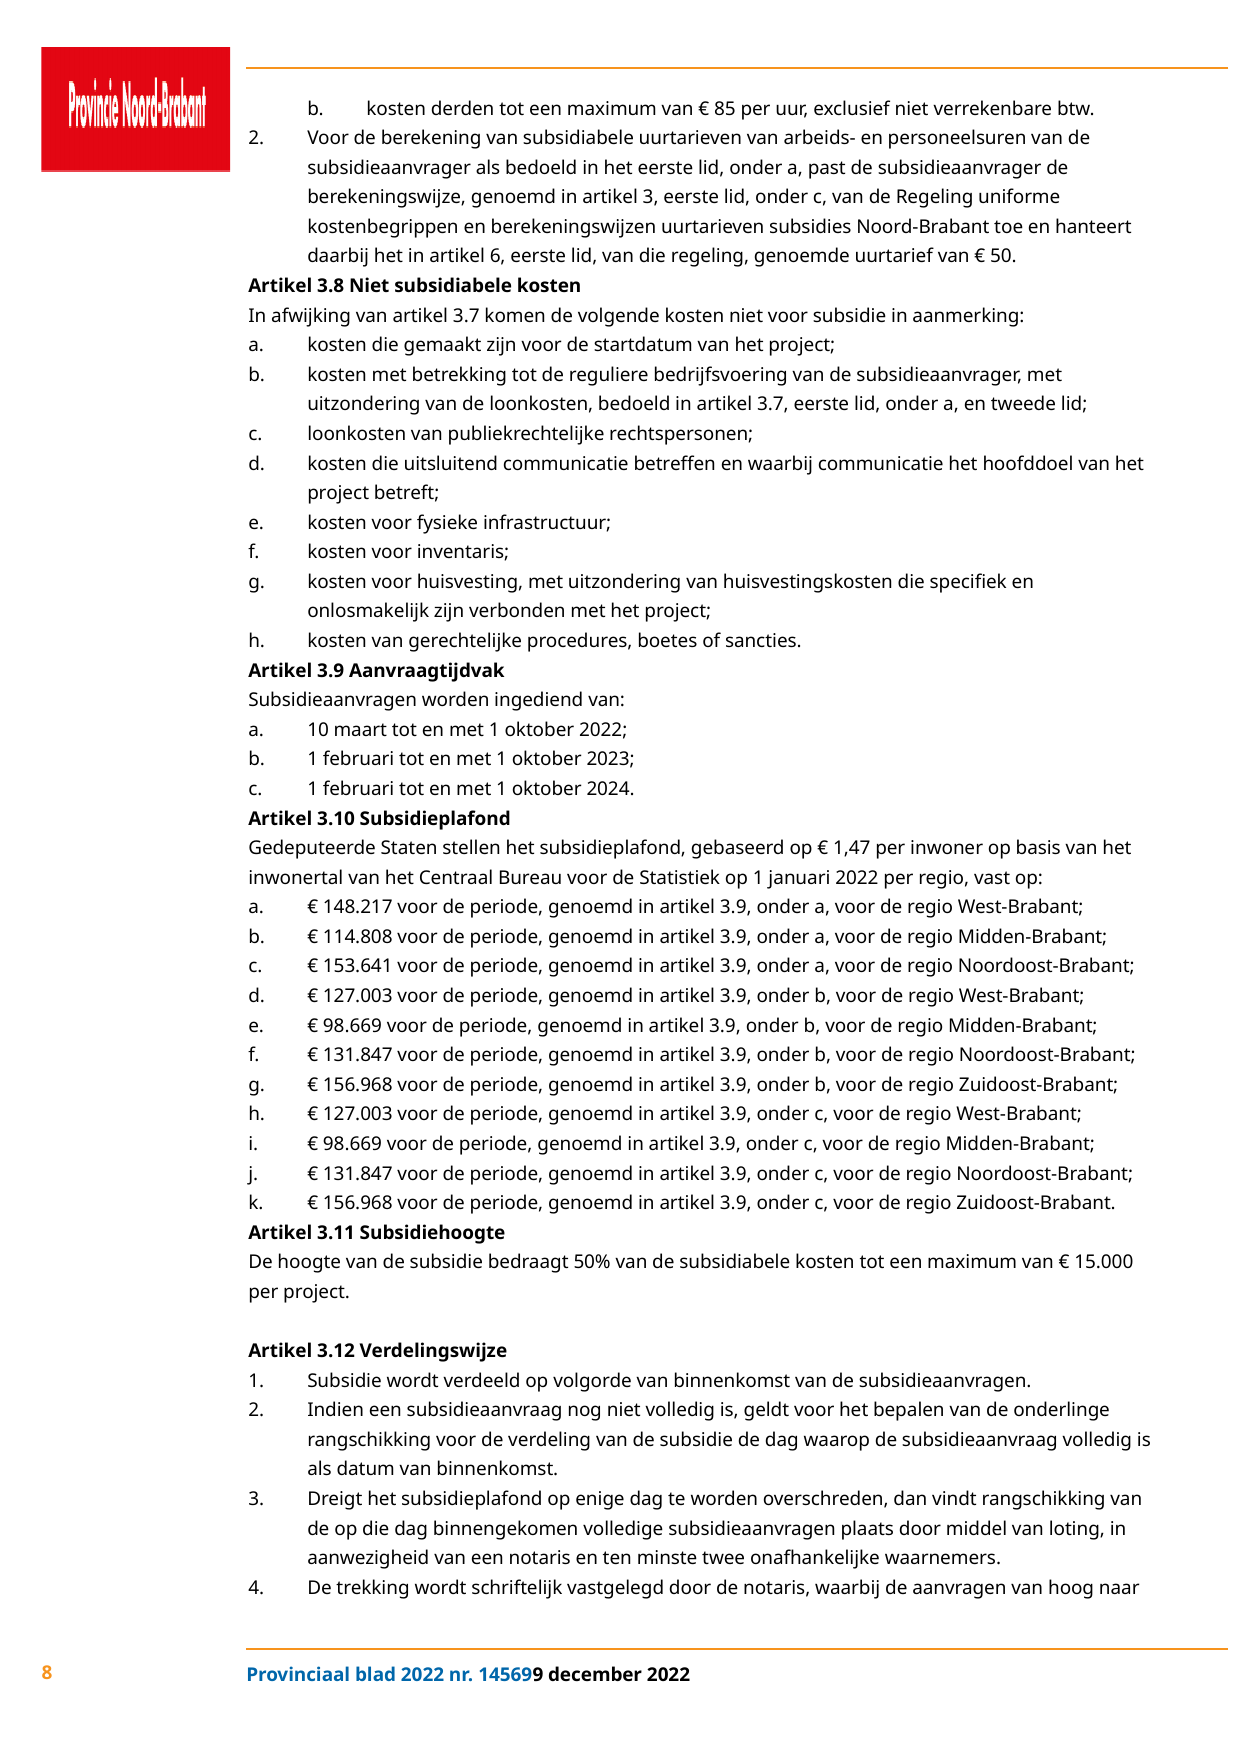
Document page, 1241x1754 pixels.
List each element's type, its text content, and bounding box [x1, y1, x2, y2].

list Dreigt het subsidieplafond op enige dag te worden overschreden, dan vindt rangschikking van de op die dag binnengekomen volledige subsidieaanvragen plaats door middel van loting, in aanwezigheid van een notaris en ten minste twee onafhankelijke waarnemers. [248, 1485, 1152, 1570]
list De trekking wordt schriftelijk vastgelegd door de notaris, waarbij de aanvragen van hoog naar [248, 1574, 1152, 1600]
list kosten voor huisvesting, met uitzondering van huisvestingskosten die specifiek en onlosmakelijk zijn verbonden met het project; [248, 568, 1152, 623]
list € 127.003 voor de periode, genoemd in artikel 3.9, onder b, voor de regio West-Brabant; [248, 982, 1152, 1008]
text Artikel 3.10 Subsidieplafond [248, 805, 1152, 831]
text Subsidieaanvragen worden ingediend van: [248, 686, 1152, 712]
list € 156.968 voor de periode, genoemd in artikel 3.9, onder b, voor de regio Zuidoost-Brabant; [248, 1071, 1152, 1097]
list € 98.669 voor de periode, genoemd in artikel 3.9, onder b, voor de regio Midden-Brabant; [248, 1012, 1152, 1038]
text In afwijking van artikel 3.7 komen de volgende kosten niet voor subsidie in aanmerking: [248, 302, 1152, 328]
list kosten die uitsluitend communicatie betreffen en waarbij communicatie het hoofddoel van het project betreft; [248, 450, 1152, 505]
list kosten voor fysieke infrastructuur; [248, 509, 1152, 535]
list kosten die gemaakt zijn voor de startdatum van het project; [248, 331, 1152, 357]
list € 156.968 voor de periode, genoemd in artikel 3.9, onder c, voor de regio Zuidoost-Brabant. [248, 1189, 1152, 1215]
list € 127.003 voor de periode, genoemd in artikel 3.9, onder c, voor de regio West-Brabant; [248, 1101, 1152, 1126]
list 1 februari tot en met 1 oktober 2024. [248, 775, 1152, 801]
list € 148.217 voor de periode, genoemd in artikel 3.9, onder a, voor de regio West-Brabant; [248, 893, 1152, 919]
list kosten van gerechtelijke procedures, boetes of sancties. [248, 627, 1152, 653]
list € 131.847 voor de periode, genoemd in artikel 3.9, onder c, voor de regio Noordoost-Brabant; [248, 1160, 1152, 1186]
text Gedeputeerde Staten stellen het subsidieplafond, gebaseerd op € 1,47 per inwoner op basis van het inwonertal van het Centraal Bureau voor de Statistiek op 1 januari 2022 per regio, vast op: [248, 834, 1152, 890]
text Artikel 3.9 Aanvraagtijdvak [248, 657, 1152, 683]
text De hoogte van de subsidie bedraagt 50% van de subsidiabele kosten tot een maximum van € 15.000 per project. [248, 1248, 1152, 1304]
list € 131.847 voor de periode, genoemd in artikel 3.9, onder b, voor de regio Noordoost-Brabant; [248, 1041, 1152, 1067]
list loonkosten van publiekrechtelijke rechtspersonen; [248, 420, 1152, 446]
list Indien een subsidieaanvraag nog niet volledig is, geldt voor het bepalen van de onderlinge rangschikking voor de verdeling van de subsidie de dag waarop de subsidieaanvraag volledig is als datum van binnenkomst. [248, 1396, 1152, 1481]
list kosten met betrekking tot de reguliere bedrijfsvoering van de subsidieaanvrager, met uitzondering van de loonkosten, bedoeld in artikel 3.7, eerste lid, onder a, en tweede lid; [248, 361, 1152, 416]
list kosten derden tot een maximum van € 85 per uur, exclusief niet verrekenbare btw. [307, 95, 1152, 121]
list Subsidie wordt verdeeld op volgorde van binnenkomst van de subsidieaanvragen. [248, 1367, 1152, 1393]
list € 114.808 voor de periode, genoemd in artikel 3.9, onder a, voor de regio Midden-Brabant; [248, 923, 1152, 949]
list 10 maart tot en met 1 oktober 2022; [248, 716, 1152, 742]
picture [41, 47, 231, 172]
list € 153.641 voor de periode, genoemd in artikel 3.9, onder a, voor de regio Noordoost-Brabant; [248, 953, 1152, 978]
text Artikel 3.8 Niet subsidiabele kosten [248, 272, 1152, 298]
list Voor de berekening van subsidiabele uurtarieven van arbeids- en personeelsuren van de subsidieaanvrager als bedoeld in het eerste lid, onder a, past de subsidieaanvrager de berekeningswijze, genoemd in artikel 3, eerste lid, onder c, van de Regeling uniforme kostenbegrippen en berekeningswijzen uurtarieven subsidies Noord-Brabant toe en hanteert daarbij het in artikel 6, eerste lid, van die regeling, genoemde uurtarief van € 50. [248, 124, 1152, 268]
list kosten voor inventaris; [248, 538, 1152, 564]
list 1 februari tot en met 1 oktober 2023; [248, 746, 1152, 771]
text Artikel 3.11 Subsidiehoogte [248, 1219, 1152, 1245]
text Artikel 3.12 Verdelingswijze [248, 1337, 1152, 1363]
list € 98.669 voor de periode, genoemd in artikel 3.9, onder c, voor de regio Midden-Brabant; [248, 1130, 1152, 1156]
